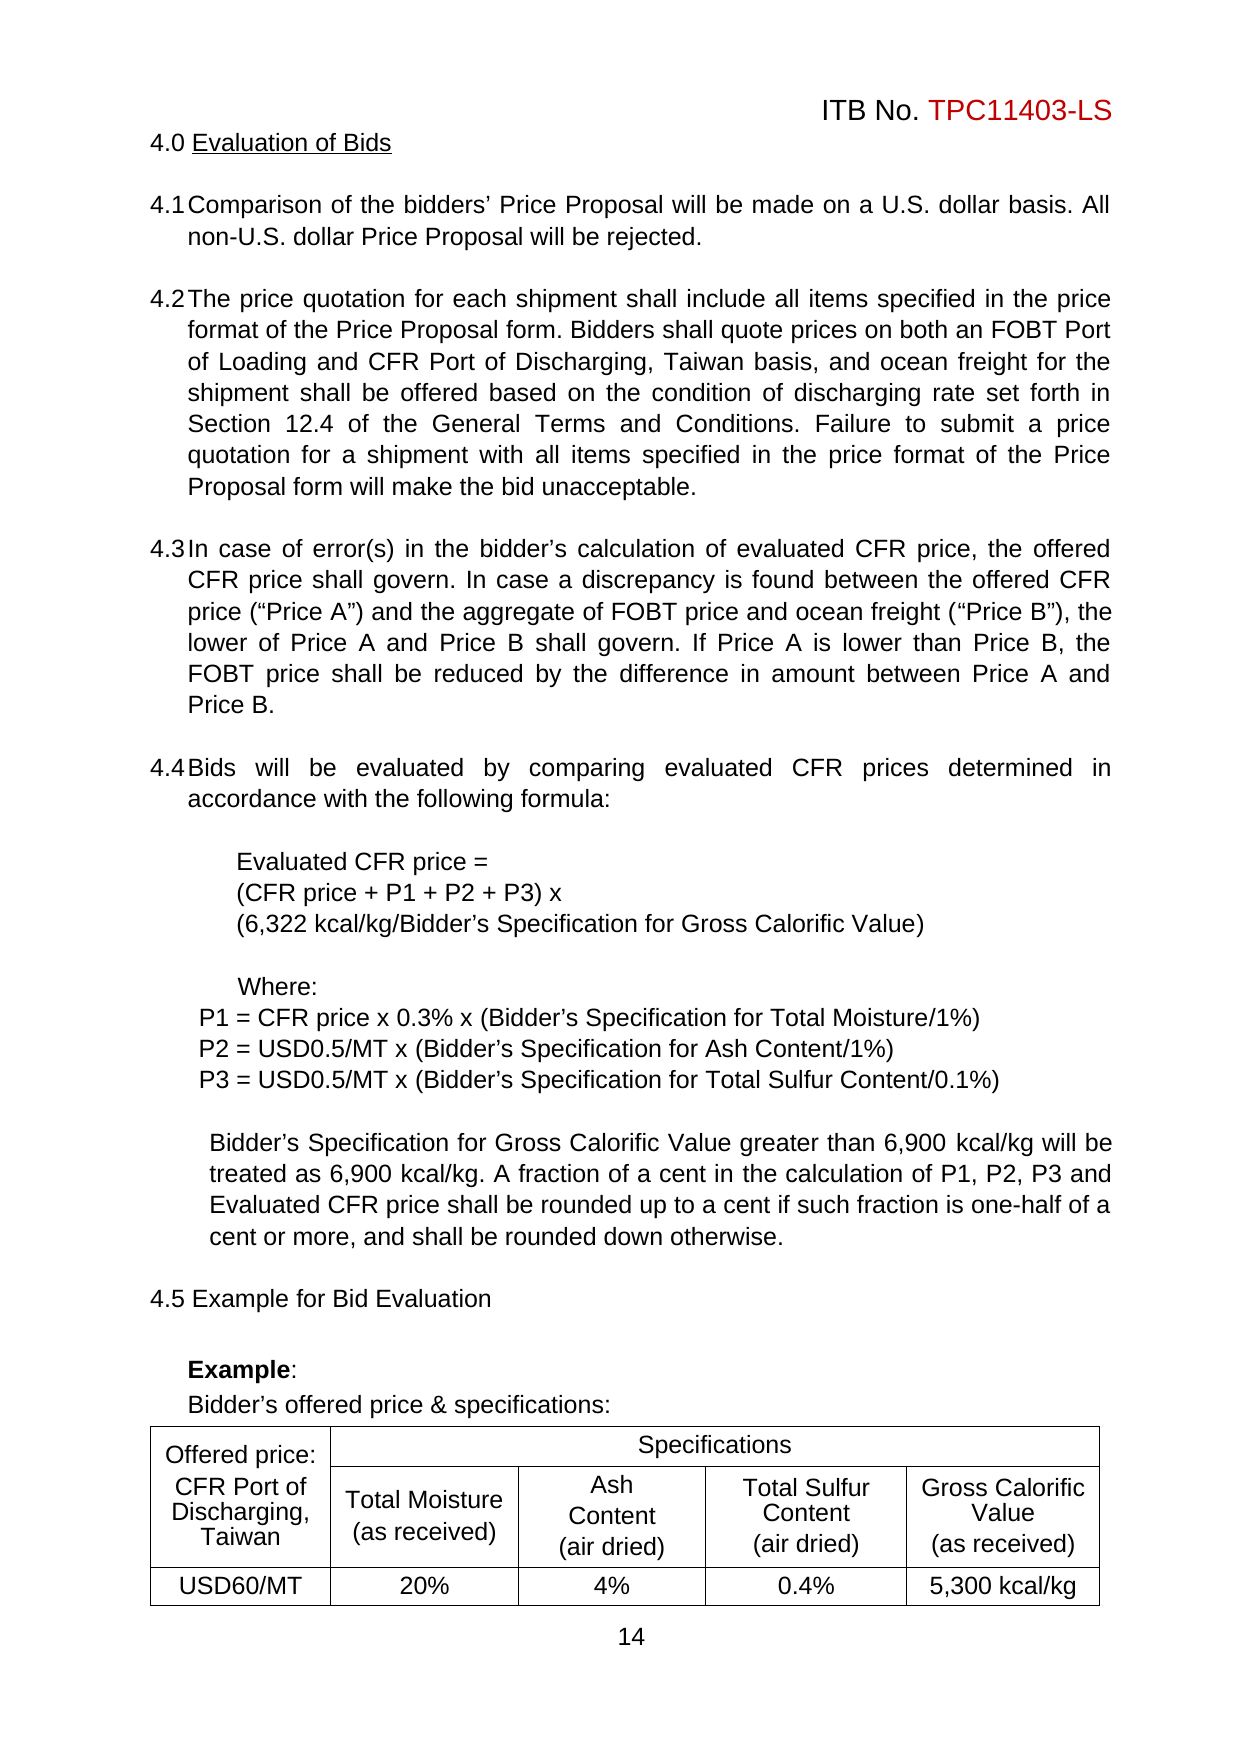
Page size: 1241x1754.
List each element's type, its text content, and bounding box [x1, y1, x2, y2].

text 4.0 Evaluation of Bids [150, 126, 1113, 157]
text 4.4 Bids will be evaluated by comparing evaluated CFR prices determined in accordance with the following formula: [150, 751, 1113, 814]
text Evaluated CFR price = [224, 845, 1113, 876]
text 4.3 In case of error(s) in the bidder’s calculation of evaluated CFR price, the offered CFR price shall govern. In case a discrepancy is found between the offered CFR price (“Price A”) and the aggregate of FOBT price and ocean freight (“Price B”), the lower of Price A and Price B shall govern. If Price A is lower than Price B, the FOBT price shall be reduced by the difference in amount between Price A and Price B. [150, 532, 1113, 720]
table_cell Total Moisture (as received) [331, 1467, 518, 1567]
table_cell 0.4% [706, 1568, 906, 1605]
table_cell 20% [331, 1568, 518, 1605]
table_cell Ash Content (air dried) [519, 1467, 705, 1567]
text 4.2 The price quotation for each shipment shall include all items specified in the price format of the Price Proposal form. Bidders shall quote prices on both an FOBT Port of Loading and CFR Port of Discharging, Taiwan basis, and ocean freight for the shipment shall be offered based on the condition of discharging rate set forth in Section 12.4 of the General Terms and Conditions. Failure to submit a price quotation for a shipment with all items specified in the price format of the Price Proposal form will make the bid unacceptable. [150, 282, 1113, 501]
table_header Specifications [331, 1427, 1099, 1466]
text 4.1 Comparison of the bidders’ Price Proposal will be made on a U.S. dollar basis. All non-U.S. dollar Price Proposal will be rejected. [150, 189, 1113, 251]
text (CFR price + P1 + P2 + P3) x [236, 876, 1113, 907]
table_cell 5,300 kcal/kg [907, 1568, 1099, 1605]
text Example: [150, 1355, 1113, 1384]
table_header Offered price: CFR Port of Discharging, Taiwan [151, 1427, 330, 1567]
text Bidder’s offered price & specifications: [150, 1390, 1113, 1419]
text P1 = CFR price x 0.3% x (Bidder’s Specification for Total Moisture/1%) [150, 1001, 1113, 1032]
table_cell Gross Calorific Value (as received) [907, 1467, 1099, 1567]
text P3 = USD0.5/MT x (Bidder’s Specification for Total Sulfur Content/0.1%) [150, 1064, 1113, 1095]
table_cell 4% [519, 1568, 705, 1605]
text (6,322 kcal/kg/Bidder’s Specification for Gross Calorific Value) [236, 907, 1113, 939]
text Where: [194, 970, 1113, 1001]
text Bidder’s Specification for Gross Calorific Value greater than 6,900 kcal/kg will be treated as 6,900 kcal/kg. A fraction of a cent in the calculation of P1, P2, P3 and Evaluated CFR price shall be rounded up to a cent if such fraction is one-half of a cent or more, and shall be rounded down otherwise. [209, 1126, 1113, 1251]
table_cell USD60/MT [151, 1568, 330, 1605]
text P2 = USD0.5/MT x (Bidder’s Specification for Ash Content/1%) [150, 1032, 1113, 1064]
text 4.5 Example for Bid Evaluation [150, 1282, 1113, 1314]
table_cell Total Sulfur Content (air dried) [706, 1467, 906, 1567]
